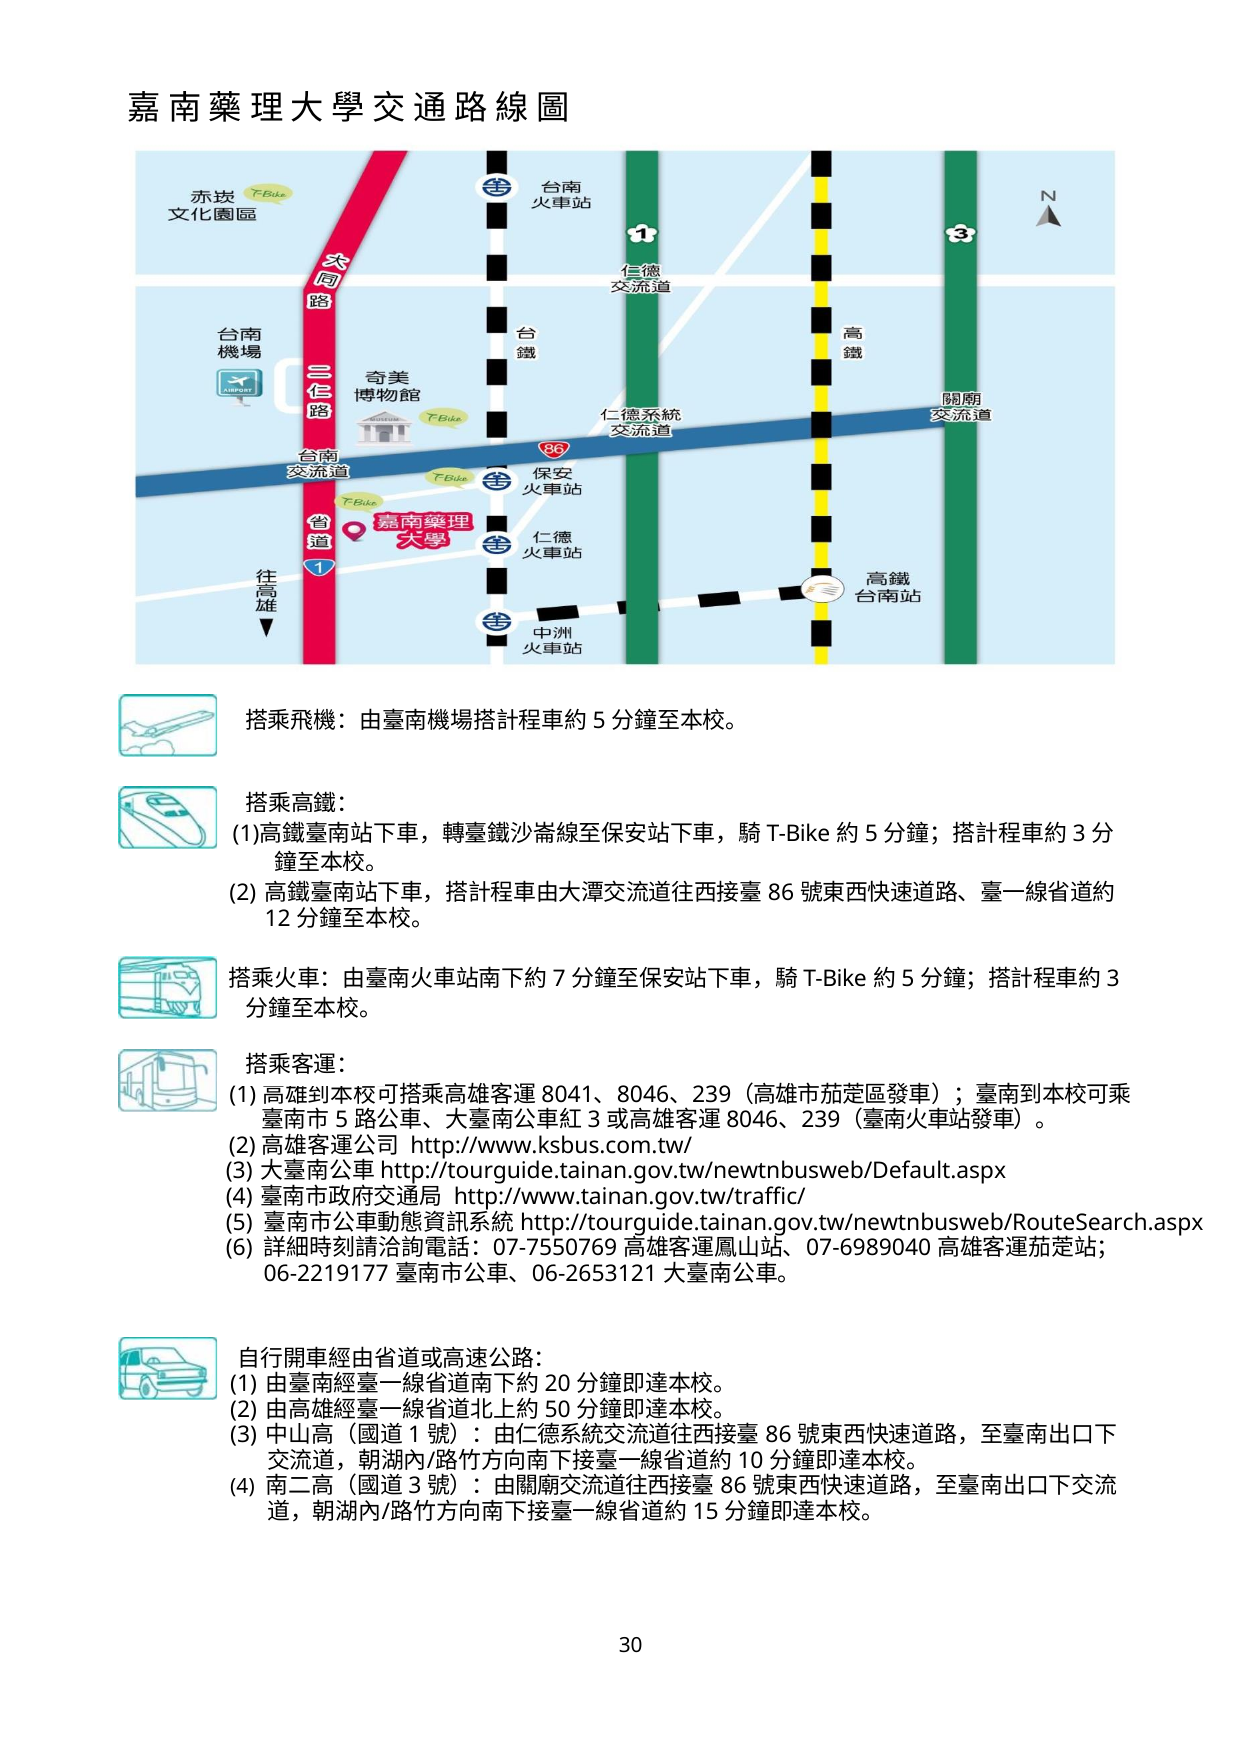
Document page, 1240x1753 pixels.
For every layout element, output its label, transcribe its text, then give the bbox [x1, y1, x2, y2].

text 搭乘高鐵： [295, 804, 310, 812]
text 搭乘高鐵： [331, 793, 377, 812]
text (5) 臺南市公車動態資訊系統 http://tourguide.tainan.gov.tw/newtnbusweb/RouteSearch.aspx [226, 1209, 1231, 1235]
text (1)高鐵臺南站下車，轉臺鐵沙崙線至保安站下車，騎 T-Bike 約 5 分鐘；搭計程車約 3 分 [232, 821, 1231, 846]
text (4) 南二高（國道 3 號）：由關廟交流道往西接臺 86 號東西快速道路，至臺南出口下交流 [230, 1473, 1231, 1499]
text 鐘至本校。 [348, 852, 406, 871]
picture [118, 786, 218, 849]
text (1) 由臺南經臺一線省道南下約 20 分鐘即達本校。 [230, 1371, 1231, 1397]
text 臺南市 5 路公車、大臺南公車紅 3 或高雄客運 8046、239（臺南火車站發車）。 [261, 1107, 1231, 1133]
text 搭乘高鐵： [316, 793, 330, 812]
text (4) 臺南市政府交通局 http://www.tainan.gov.tw/traffic/ [226, 1184, 1231, 1209]
text (3) 中山高（國道 1 號）：由仁德系統交流道往西接臺 86 號東西快速道路，至臺南出口下 [230, 1422, 1231, 1448]
text 12 分鐘至本校。 [264, 906, 1231, 931]
text 道，朝湖內/路竹方向南下接臺一線省道約 15 分鐘即達本校。 [267, 1499, 1231, 1524]
text (6) 詳細時刻請洽詢電話：07-7550769 高雄客運鳳山站、07-6989040 高雄客運茄萣站； [226, 1235, 1231, 1261]
text (1) 高雄到本校可搭乘高雄客運 8041、8046、239（高雄市茄萣區發車）；臺南到本校可乘 [229, 1082, 1231, 1107]
text (2) 高鐵臺南站下車，搭計程車由大潭交流道往西接臺 86 號東西快速道路、臺一線省道約 [229, 880, 1231, 906]
text (3) 大臺南公車 http://tourguide.tainan.gov.tw/newtnbusweb/Default.aspx [226, 1158, 1231, 1184]
text 30 [618, 1634, 653, 1657]
text 自行開車經由省道或高速公路： [237, 1348, 1231, 1371]
text 鐘至本校。 [277, 852, 308, 871]
text 分鐘至本校。 [245, 998, 399, 1021]
text 搭乘火車：由臺南火車站南下約 7 分鐘至保安站下車，騎 T-Bike 約 5 分鐘；搭計程車約 3 [229, 966, 1231, 992]
text (2) 高雄客運公司 http://www.ksbus.com.tw/ [229, 1133, 1231, 1158]
text 交流道，朝湖內/路竹方向南下接臺一線省道約 10 分鐘即達本校。 [267, 1448, 1231, 1473]
text 嘉 南 藥 理 大 學 交 通 路 線 圖 [127, 93, 627, 126]
text 鐘至本校。 [304, 852, 331, 871]
picture [118, 694, 218, 757]
picture [118, 134, 1130, 672]
picture [118, 956, 218, 1019]
text (2) 由高雄經臺一線省道北上約 50 分鐘即達本校。 [230, 1397, 1231, 1422]
text 搭乘客運： [245, 1054, 377, 1077]
text 搭乘高鐵： [280, 793, 317, 812]
text 搭乘飛機：由臺南機場搭計程車約 5 分鐘至本校。 [245, 708, 807, 734]
picture [118, 1049, 218, 1112]
text 鐘至本校。 [332, 852, 346, 871]
picture [118, 1337, 218, 1400]
text 搭乘高鐵： [250, 793, 279, 812]
text 06-2219177 臺南市公車、06-2653121 大臺南公車。 [263, 1261, 1231, 1286]
